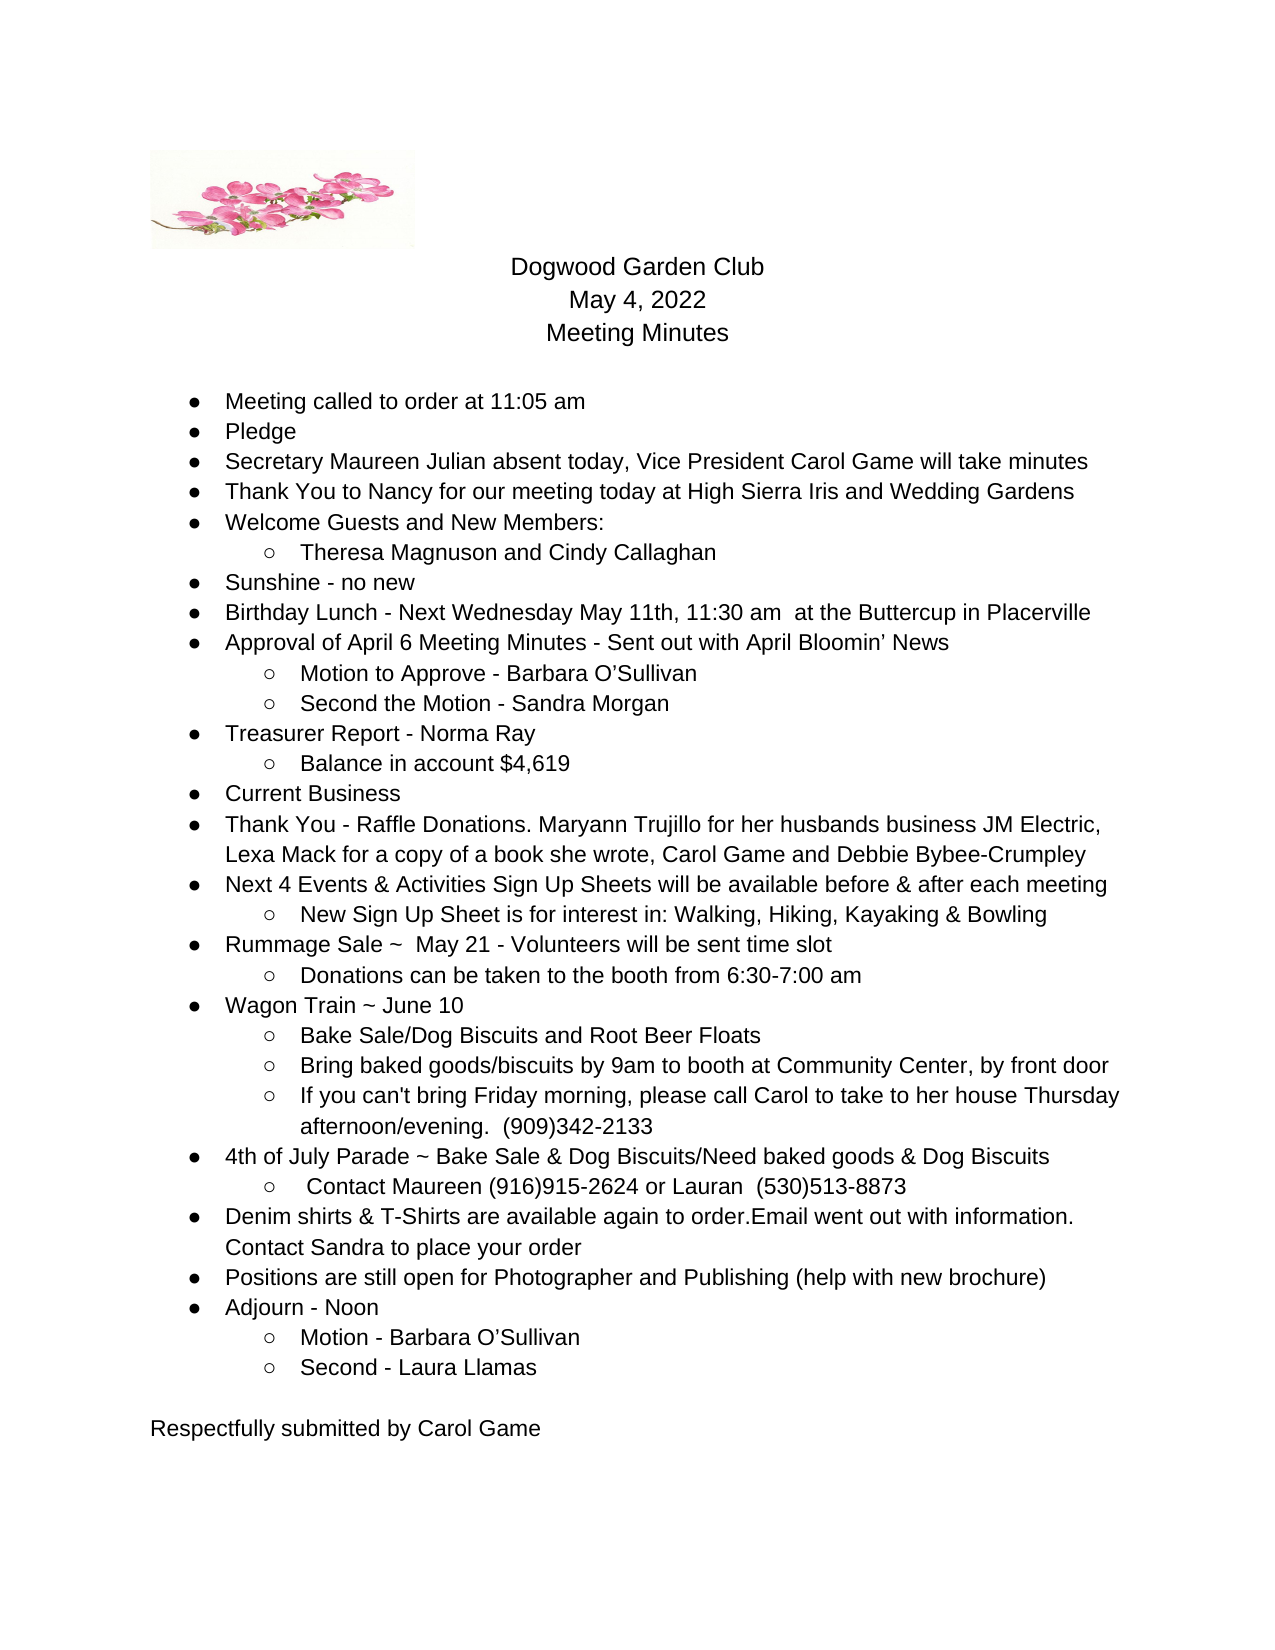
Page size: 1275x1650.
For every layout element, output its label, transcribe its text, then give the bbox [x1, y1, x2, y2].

list Pledge [187, 418, 1125, 444]
list Positions are still open for Photographer and Publishing (help with new brochure) [187, 1264, 1125, 1290]
list Current Business [187, 780, 1125, 807]
list Motion to Approve - Barbara O’Sullivan [262, 659, 1125, 686]
list Contact Maureen (916)915-2624 or Lauran (530)513-8873 [262, 1173, 1125, 1199]
list If you can't bring Friday morning, please call Carol to take to her house Thursday afternoon/evening. (909)342-2133 [262, 1082, 1125, 1139]
text Respectfully submitted by Carol Game [150, 1415, 1125, 1441]
text May 4, 2022 [150, 285, 1125, 314]
list Thank You to Nancy for our meeting today at High Sierra Iris and Wedding Gardens [187, 478, 1125, 505]
list Rummage Sale ~ May 21 - Volunteers will be sent time slot [187, 931, 1125, 958]
list Secretary Maureen Julian absent today, Vice President Carol Game will take minutes [187, 448, 1125, 474]
list Second the Motion - Sandra Morgan [262, 690, 1125, 716]
list Meeting called to order at 11:05 am [187, 388, 1125, 414]
list Approval of April 6 Meeting Minutes - Sent out with April Bloomin’ News [187, 629, 1125, 656]
list Donations can be taken to the booth from 6:30-7:00 am [262, 962, 1125, 988]
picture [150, 150, 415, 249]
list Bring baked goods/biscuits by 9am to booth at Community Center, by front door [262, 1052, 1125, 1079]
list Balance in account $4,619 [262, 750, 1125, 777]
list Adjourn - Noon [187, 1294, 1125, 1320]
list Theresa Magnuson and Cindy Callaghan [262, 539, 1125, 565]
list New Sign Up Sheet is for interest in: Walking, Hiking, Kayaking & Bowling [262, 901, 1125, 928]
list Thank You - Raffle Donations. Maryann Trujillo for her husbands business JM Electric, Lexa Mack for a copy of a book she wrote, Carol Game and Debbie Bybee-Crumpley [187, 811, 1125, 867]
list Bake Sale/Dog Biscuits and Root Beer Floats [262, 1022, 1125, 1048]
list Denim shirts & T-Shirts are available again to order.Email went out with information. Contact Sandra to place your order [187, 1203, 1125, 1260]
text Dogwood Garden Club [150, 252, 1125, 281]
list Treasurer Report - Norma Ray [187, 720, 1125, 746]
list Motion - Barbara O’Sullivan [262, 1324, 1125, 1351]
list Welcome Guests and New Members: [187, 508, 1125, 535]
list Sunshine - no new [187, 569, 1125, 595]
list Wagon Train ~ June 10 [187, 992, 1125, 1018]
list Second - Laura Llamas [262, 1354, 1125, 1381]
list Birthday Lunch - Next Wednesday May 11th, 11:30 am at the Buttercup in Placerville [187, 599, 1125, 626]
text Meeting Minutes [150, 318, 1125, 347]
list 4th of July Parade ~ Bake Sale & Dog Biscuits/Need baked goods & Dog Biscuits [187, 1143, 1125, 1169]
list Next 4 Events & Activities Sign Up Sheets will be available before & after each meeting [187, 871, 1125, 897]
